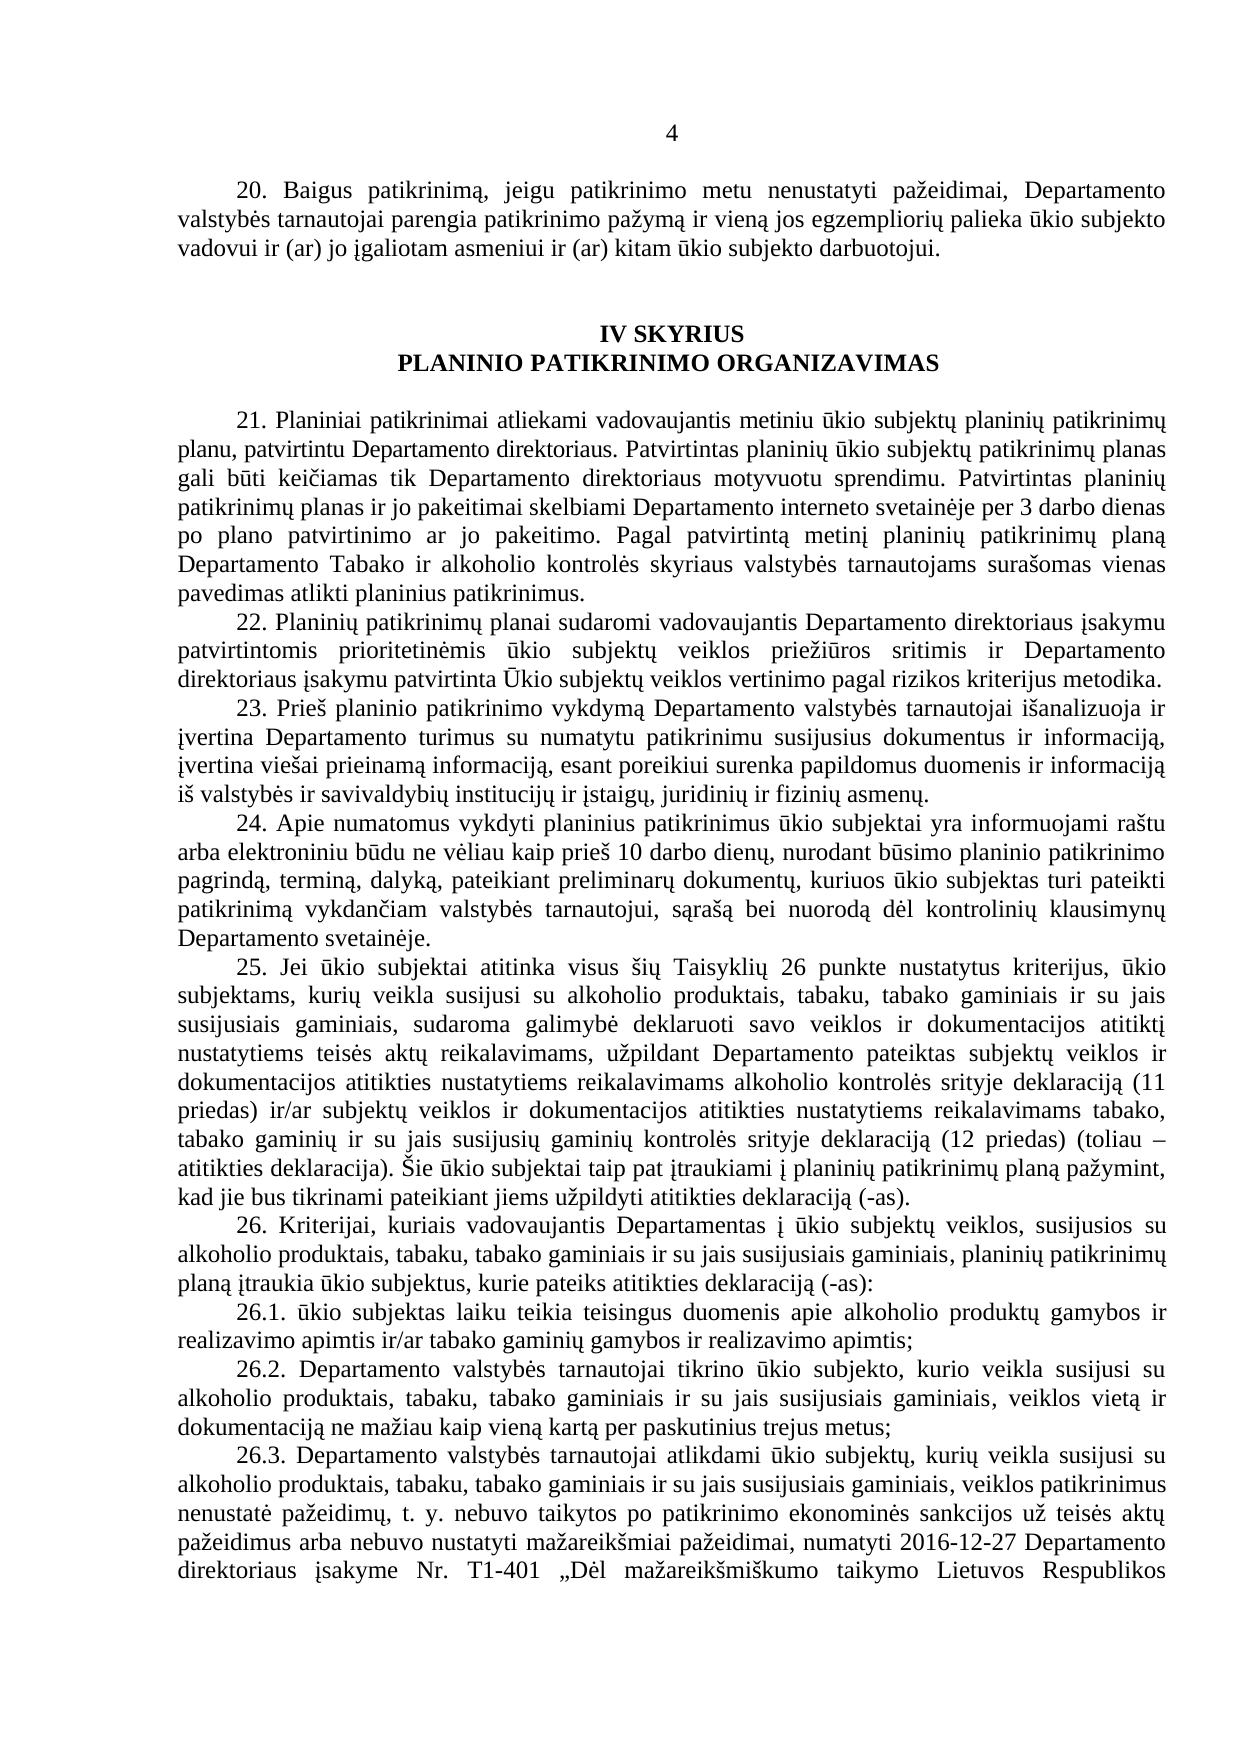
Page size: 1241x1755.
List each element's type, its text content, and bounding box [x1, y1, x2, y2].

text planinio PAtikrinimo ORGANIZAVIMas [177, 348, 1167, 377]
text 26. Kriterijai, kuriais vadovaujantis Departamentas į ūkio subjektų veiklos, susijusios su alkoholio produktais, tabaku, tabako gaminiais ir su jais susijusiais gaminiais, planinių patikrinimų planą įtraukia ūkio subjektus, kurie pateiks atitikties deklaraciją (-as): [177, 1211, 1167, 1297]
text 20. Baigus patikrinimą, jeigu patikrinimo metu nenustatyti pažeidimai, Departamento valstybės tarnautojai parengia patikrinimo pažymą ir vieną jos egzempliorių palieka ūkio subjekto vadovui ir (ar) jo įgaliotam asmeniui ir (ar) kitam ūkio subjekto darbuotojui. [177, 176, 1167, 262]
text 21. Planiniai patikrinimai atliekami vadovaujantis metiniu ūkio subjektų planinių patikrinimų planu, patvirtintu Departamento direktoriaus. Patvirtintas planinių ūkio subjektų patikrinimų planas gali būti keičiamas tik Departamento direktoriaus motyvuotu sprendimu. Patvirtintas planinių patikrinimų planas ir jo pakeitimai skelbiami Departamento interneto svetainėje per 3 darbo dienas po plano patvirtinimo ar jo pakeitimo. Pagal patvirtintą metinį planinių patikrinimų planą Departamento Tabako ir alkoholio kontrolės skyriaus valstybės tarnautojams surašomas vienas pavedimas atlikti planinius patikrinimus. [177, 406, 1167, 607]
text 26.1. ūkio subjektas laiku teikia teisingus duomenis apie alkoholio produktų gamybos ir realizavimo apimtis ir/ar tabako gaminių gamybos ir realizavimo apimtis; [177, 1297, 1167, 1354]
text 26.2. Departamento valstybės tarnautojai tikrino ūkio subjekto, kurio veikla susijusi su alkoholio produktais, tabaku, tabako gaminiais ir su jais susijusiais gaminiais, veiklos vietą ir dokumentaciją ne mažiau kaip vieną kartą per paskutinius trejus metus; [177, 1354, 1167, 1441]
text 25. Jei ūkio subjektai atitinka visus šių Taisyklių 26 punkte nustatytus kriterijus, ūkio subjektams, kurių veikla susijusi su alkoholio produktais, tabaku, tabako gaminiais ir su jais susijusiais gaminiais, sudaroma galimybė deklaruoti savo veiklos ir dokumentacijos atitiktį nustatytiems teisės aktų reikalavimams, užpildant Departamento pateiktas subjektų veiklos ir dokumentacijos atitikties nustatytiems reikalavimams alkoholio kontrolės srityje deklaraciją (11 priedas) ir/ar subjektų veiklos ir dokumentacijos atitikties nustatytiems reikalavimams tabako, tabako gaminių ir su jais susijusių gaminių kontrolės srityje deklaraciją (12 priedas) (toliau – atitikties deklaracija). Šie ūkio subjektai taip pat įtraukiami į planinių patikrinimų planą pažymint, kad jie bus tikrinami pateikiant jiems užpildyti atitikties deklaraciją (-as). [177, 952, 1167, 1211]
text 23. Prieš planinio patikrinimo vykdymą Departamento valstybės tarnautojai išanalizuoja ir įvertina Departamento turimus su numatytu patikrinimu susijusius dokumentus ir informaciją, įvertina viešai prieinamą informaciją, esant poreikiui surenka papildomus duomenis ir informaciją iš valstybės ir savivaldybių institucijų ir įstaigų, juridinių ir fizinių asmenų. [177, 693, 1167, 808]
text 22. Planinių patikrinimų planai sudaromi vadovaujantis Departamento direktoriaus įsakymu patvirtintomis prioritetinėmis ūkio subjektų veiklos priežiūros sritimis ir Departamento direktoriaus įsakymu patvirtinta Ūkio subjektų veiklos vertinimo pagal rizikos kriterijus metodika. [177, 607, 1167, 693]
text IV SKYRIUS [177, 319, 1167, 348]
text 24. Apie numatomus vykdyti planinius patikrinimus ūkio subjektai yra informuojami raštu arba elektroniniu būdu ne vėliau kaip prieš 10 darbo dienų, nurodant būsimo planinio patikrinimo pagrindą, terminą, dalyką, pateikiant preliminarų dokumentų, kuriuos ūkio subjektas turi pateikti patikrinimą vykdančiam valstybės tarnautojui, sąrašą bei nuorodą dėl kontrolinių klausimynų Departamento svetainėje. [177, 808, 1167, 952]
text 26.3. Departamento valstybės tarnautojai atlikdami ūkio subjektų, kurių veikla susijusi su alkoholio produktais, tabaku, tabako gaminiais ir su jais susijusiais gaminiais, veiklos patikrinimus nenustatė pažeidimų, t. y. nebuvo taikytos po patikrinimo ekonominės sankcijos už teisės aktų pažeidimus arba nebuvo nustatyti mažareikšmiai pažeidimai, numatyti 2016-12-27 Departamento direktoriaus įsakyme Nr. T1-401 „Dėl mažareikšmiškumo taikymo Lietuvos Respublikos [177, 1441, 1167, 1584]
